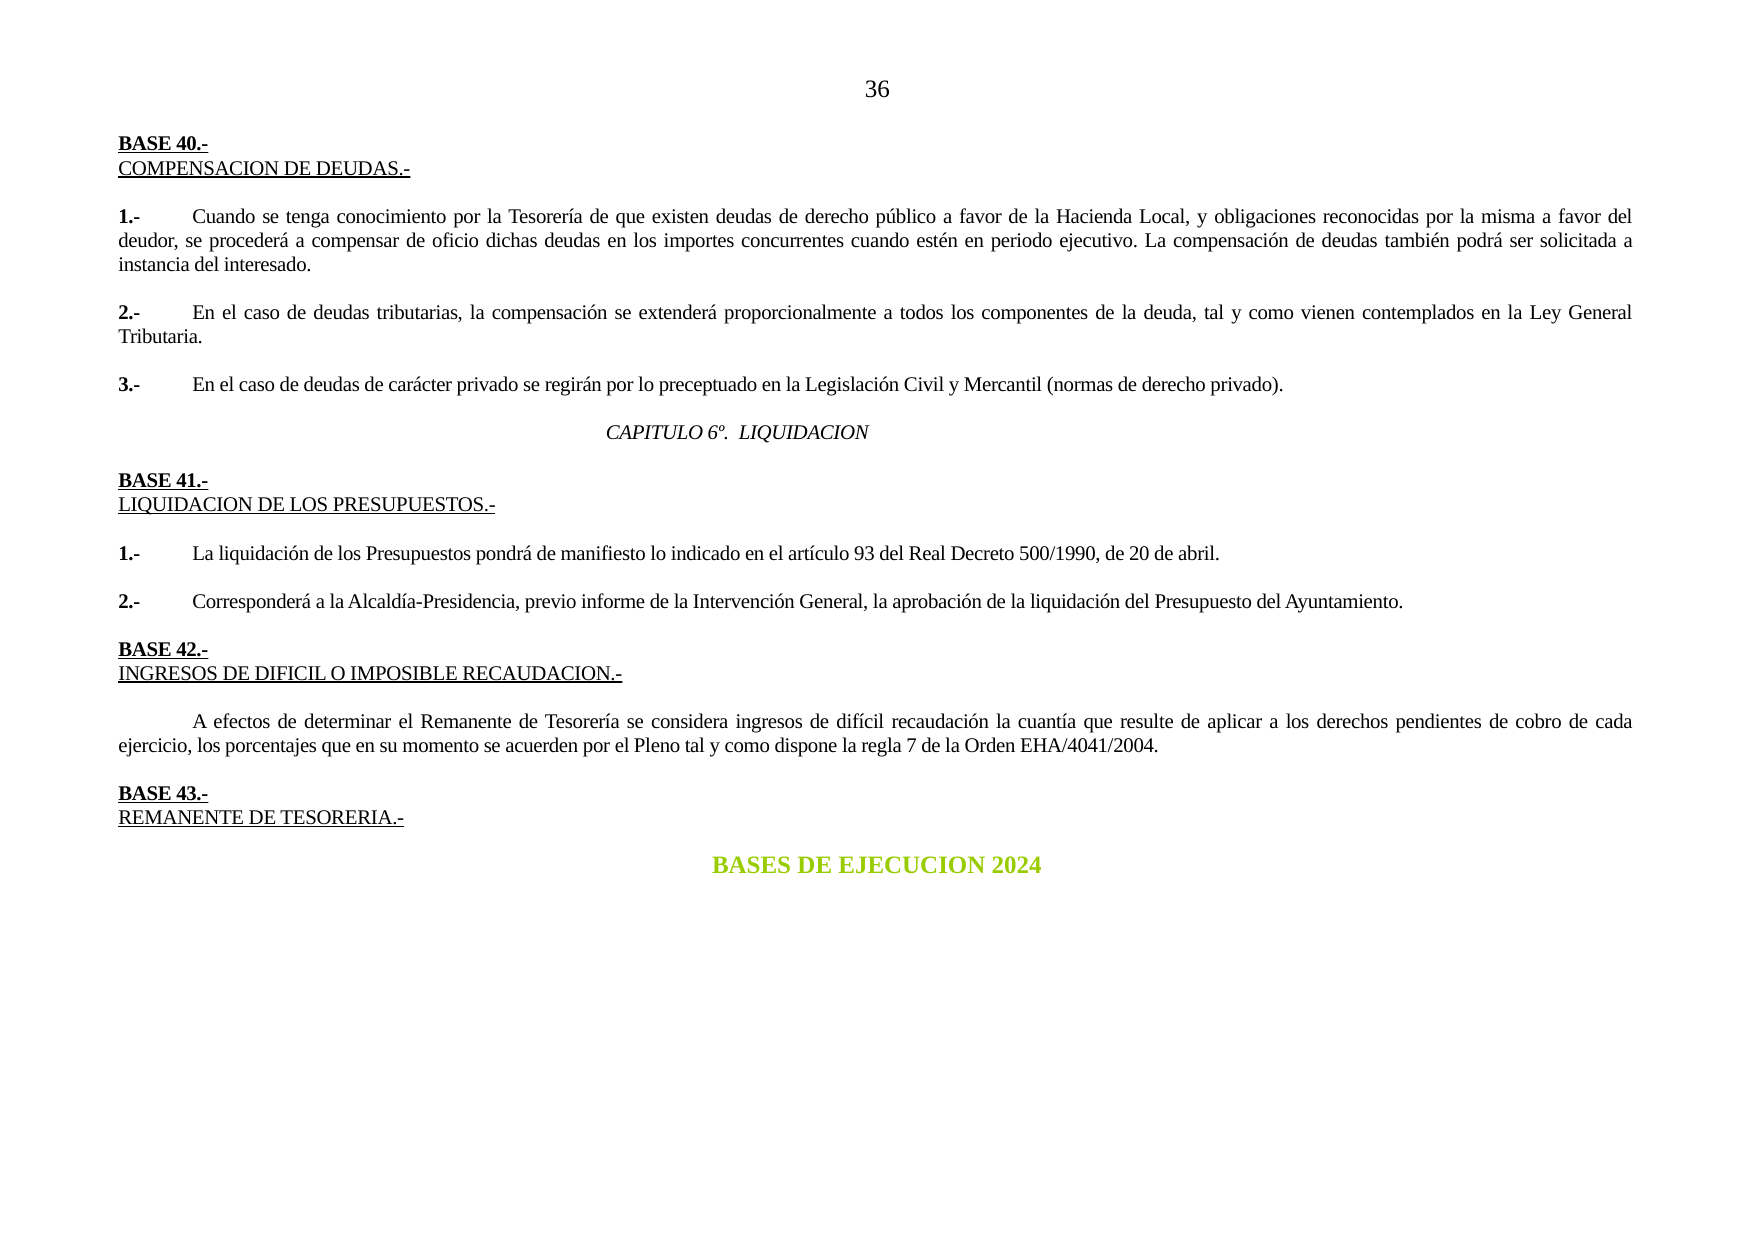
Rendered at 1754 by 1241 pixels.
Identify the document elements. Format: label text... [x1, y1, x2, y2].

text COMPENSACION DE DEUDAS.- [118, 155, 1636, 179]
text BASE 40.- [118, 131, 1636, 155]
text BASE 43.- [118, 781, 1636, 805]
text 1.- La liquidación de los Presupuestos pondrá de manifiesto lo indicado en el artículo 93 del Real Decreto 500/1990, de 20 de abril. [118, 540, 1636, 564]
text 3.- En el caso de deudas de carácter privado se regirán por lo preceptuado en la Legislación Civil y Mercantil (normas de derecho privado). [118, 372, 1636, 396]
text REMANENTE DE TESORERIA.- [118, 805, 1636, 829]
text 1.- Cuando se tenga conocimiento por la Tesorería de que existen deudas de derecho público a favor de la Hacienda Local, y obligaciones reconocidas por la misma a favor del deudor, se procederá a compensar de oficio dichas deudas en los importes concurrentes cuando estén en periodo ejecutivo. La compensación de deudas también podrá ser solicitada a instancia del interesado. [118, 203, 1636, 276]
text BASE 42.- [118, 637, 1636, 661]
text CAPITULO 6º. LIQUIDACION [118, 420, 1636, 444]
text LIQUIDACION DE LOS PRESUPUESTOS.- [118, 492, 1636, 516]
text BASE 41.- [118, 468, 1636, 492]
text INGRESOS DE DIFICIL O IMPOSIBLE RECAUDACION.- [118, 661, 1636, 685]
text A efectos de determinar el Remanente de Tesorería se considera ingresos de difícil recaudación la cuantía que resulte de aplicar a los derechos pendientes de cobro de cada ejercicio, los porcentajes que en su momento se acuerden por el Pleno tal y como dispone la regla 7 de la Orden EHA/4041/2004. [118, 709, 1636, 757]
text 2.- Corresponderá a la Alcaldía-Presidencia, previo informe de la Intervención General, la aprobación de la liquidación del Presupuesto del Ayuntamiento. [118, 588, 1636, 613]
text 2.- En el caso de deudas tributarias, la compensación se extenderá proporcionalmente a todos los componentes de la deuda, tal y como vienen contemplados en la Ley General Tributaria. [118, 300, 1636, 348]
